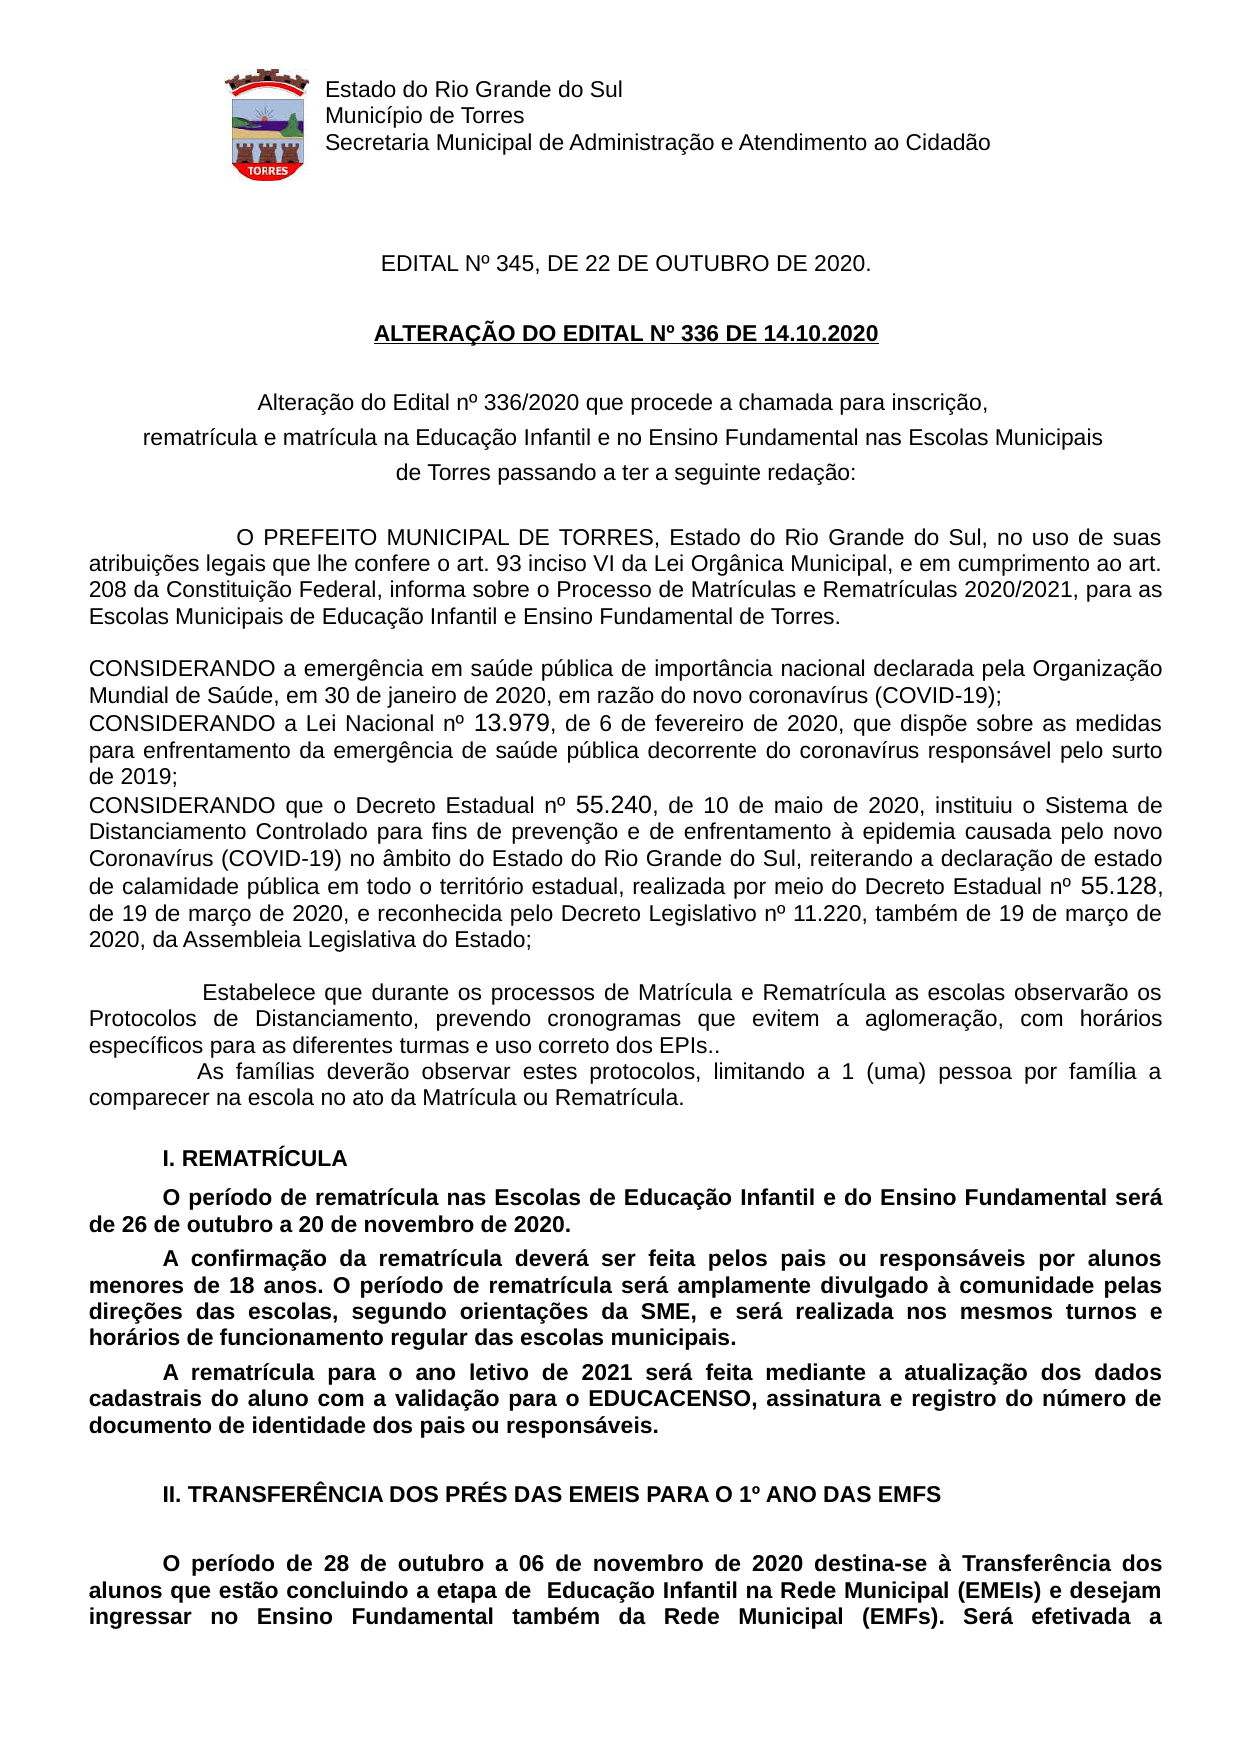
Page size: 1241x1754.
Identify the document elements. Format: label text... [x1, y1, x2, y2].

text ALTERAÇÃO DO EDITAL Nº 336 DE 14.10.2020 [88, 320, 1163, 346]
text rematrícula e matrícula na Educação Infantil e no Ensino Fundamental nas Escolas Municipais [88, 424, 1163, 450]
text A confirmação da rematrícula deverá ser feita pelos pais ou responsáveis por alunos menores de 18 anos. O período de rematrícula será amplamente divulgado à comunidade pelas direções das escolas, segundo orientações da SME, e será realizada nos mesmos turnos e horários de funcionamento regular das escolas municipais. [88, 1245, 1163, 1351]
text Alteração do Edital nº 336/2020 que procede a chamada para inscrição, [88, 389, 1163, 415]
text CONSIDERANDO a Lei Nacional nº 13.979, de 6 de fevereiro de 2020, que dispõe sobre as medidas para enfrentamento da emergência de saúde pública decorrente do coronavírus responsável pelo surto de 2019; [88, 708, 1163, 789]
text A rematrícula para o ano letivo de 2021 será feita mediante a atualização dos dados cadastrais do aluno com a validação para o EDUCACENSO, assinatura e registro do número de documento de identidade dos pais ou responsáveis. [88, 1359, 1163, 1438]
text O PREFEITO MUNICIPAL DE TORRES, Estado do Rio Grande do Sul, no uso de suas atribuições legais que lhe confere o art. 93 inciso VI da Lei Orgânica Municipal, e em cumprimento ao art. 208 da Constituição Federal, informa sobre o Processo de Matrículas e Rematrículas 2020/2021, para as Escolas Municipais de Educação Infantil e Ensino Fundamental de Torres. [88, 524, 1163, 629]
text de Torres passando a ter a seguinte redação: [88, 458, 1163, 485]
text CONSIDERANDO a emergência em saúde pública de importância nacional declarada pela Organização Mundial de Saúde, em 30 de janeiro de 2020, em razão do novo coronavírus (COVID-19); [88, 655, 1163, 708]
text O período de rematrícula nas Escolas de Educação Infantil e do Ensino Fundamental será de 26 de outubro a 20 de novembro de 2020. [88, 1184, 1163, 1237]
text II. TRANSFERÊNCIA DOS PRÉS DAS EMEIS PARA O 1º ANO DAS EMFS [88, 1481, 1163, 1507]
picture [224, 69, 310, 181]
text As famílias deverão observar estes protocolos, limitando a 1 (uma) pessoa por família a comparecer na escola no ato da Matrícula ou Rematrícula. [88, 1058, 1163, 1111]
text EDITAL Nº 345, DE 22 DE OUTUBRO DE 2020. [88, 250, 1163, 277]
text Estabelece que durante os processos de Matrícula e Rematrícula as escolas observarão os Protocolos de Distanciamento, prevendo cronogramas que evitem a aglomeração, com horários específicos para as diferentes turmas e uso correto dos EPIs.. [88, 979, 1163, 1058]
text CONSIDERANDO que o Decreto Estadual nº 55.240, de 10 de maio de 2020, instituiu o Sistema de Distanciamento Controlado para fins de prevenção e de enfrentamento à epidemia causada pelo novo Coronavírus (COVID-19) no âmbito do Estado do Rio Grande do Sul, reiterando a declaração de estado de calamidade pública em todo o território estadual, realizada por meio do Decreto Estadual nº 55.128, de 19 de março de 2020, e reconhecida pelo Decreto Legislativo nº 11.220, também de 19 de março de 2020, da Assembleia Legislativa do Estado; [88, 789, 1163, 952]
text O período de 28 de outubro a 06 de novembro de 2020 destina-se à Transferência dos alunos que estão concluindo a etapa de Educação Infantil na Rede Municipal (EMEIs) e desejam ingressar no Ensino Fundamental também da Rede Municipal (EMFs). Será efetivada a [88, 1550, 1163, 1629]
text I. REMATRÍCULA [88, 1145, 1163, 1172]
